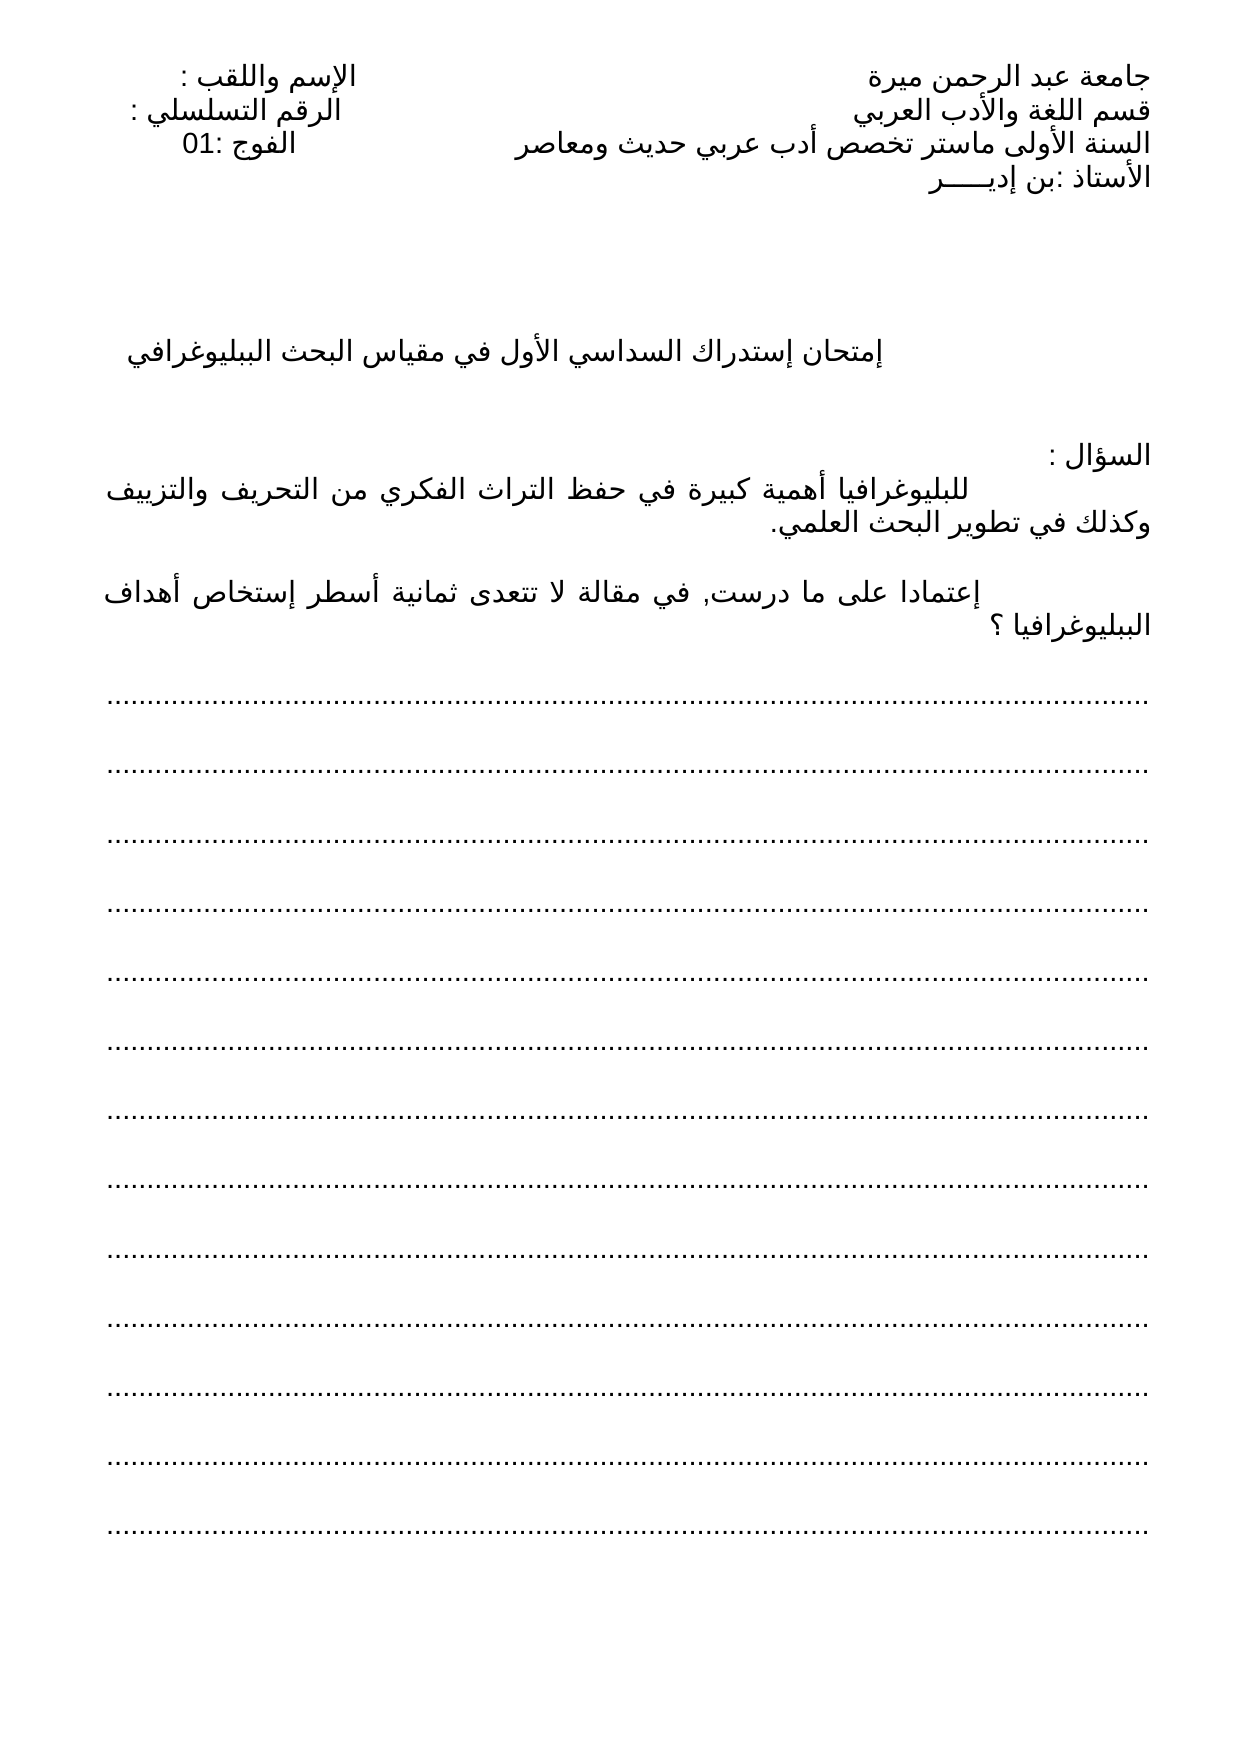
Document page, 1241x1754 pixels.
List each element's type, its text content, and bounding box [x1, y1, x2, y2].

text ................................................................................................................................. [103, 677, 1152, 711]
text ................................................................................................................................. [103, 1438, 1152, 1472]
text ................................................................................................................................. [103, 816, 1152, 849]
text ................................................................................................................................. [103, 1300, 1152, 1333]
text ................................................................................................................................. [103, 1231, 1152, 1264]
text ................................................................................................................................. [103, 1092, 1152, 1126]
text ................................................................................................................................. [103, 885, 1152, 918]
text السؤال : [103, 438, 1152, 472]
text للبليوغرافيا أهمية كبيرة في حفظ التراث الفكري من التحريف والتزييف وكذلك في تطوير البحث العلمي. [103, 472, 1152, 539]
text ................................................................................................................................. [103, 1023, 1152, 1057]
text السنة الأولى ماستر تخصص أدب عربي حديث ومعاصر الفوج :01 [103, 126, 1152, 160]
text ................................................................................................................................. [103, 1162, 1152, 1195]
text ................................................................................................................................. [103, 747, 1152, 780]
text جامعة عبد الرحمن ميرة الإسم واللقب : [103, 59, 1152, 93]
text إعتمادا على ما درست, في مقالة لا تتعدى ثمانية أسطر إستخاص أهداف الببليوغرافيا ؟ [103, 575, 1152, 642]
text ................................................................................................................................. [103, 954, 1152, 988]
text قسم اللغة والأدب العربي الرقم التسلسلي : [103, 93, 1152, 126]
text ................................................................................................................................. [103, 1369, 1152, 1403]
text الأستاذ :بن إديـــــر [103, 160, 1152, 193]
text إمتحان إستدراك السداسي الأول في مقياس البحث الببليوغرافي [103, 334, 1152, 367]
text ................................................................................................................................. [103, 1507, 1152, 1541]
